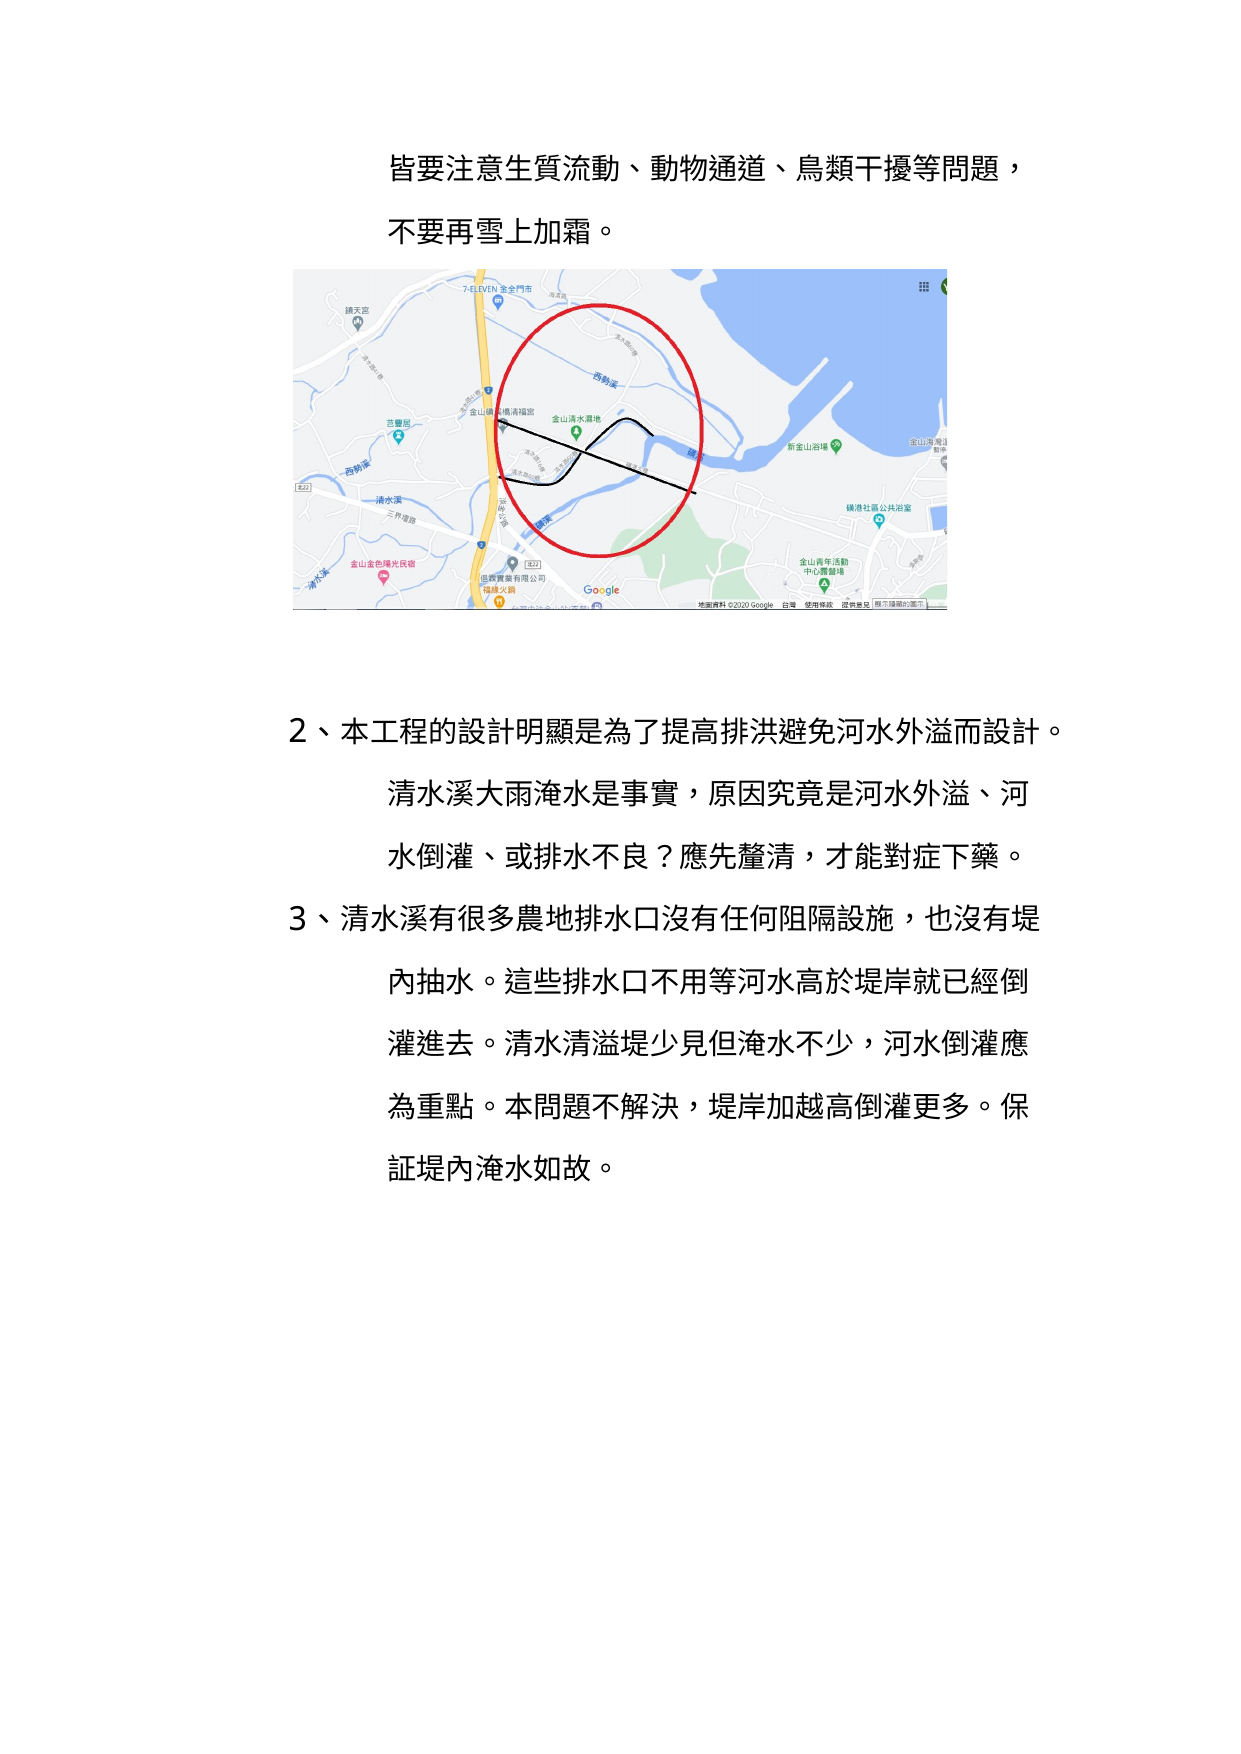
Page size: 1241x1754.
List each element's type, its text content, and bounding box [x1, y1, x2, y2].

list 清水溪有很多農地排水口沒有任何阻隔設施，也沒有堤內抽水。這些排水口不用等河水高於堤岸就已經倒灌進去。清水清溢堤少見但淹水不少，河水倒灌應為重點。本問題不解決，堤岸加越高倒灌更多。保証堤內淹水如故。 [287, 875, 1053, 1188]
list 金山清水濕地曾有丹頂鶴一家四口在此過冬，東方白鶴也曾光臨這裡。磺溪跟清水溪的護岸都是垂直又高又光滑的護岸。磺清大橋的公路是一條使用率極低的公路，兩者有如縱橫座標，以垂直交叉方式，把一整片清水濕地呈十字形分割成四小片，使其生態服務功能大幅降低。希望未來任何在清水溪的工程，皆要注意生質流動、動物通道、鳥類干擾等問題，不要再雪上加霜。 [287, 125, 1053, 250]
list 本工程的設計明顯是為了提高排洪避免河水外溢而設計。清水溪大雨淹水是事實，原因究竟是河水外溢、河水倒灌、或排水不良？應先釐清，才能對症下藥。 [287, 688, 1053, 875]
